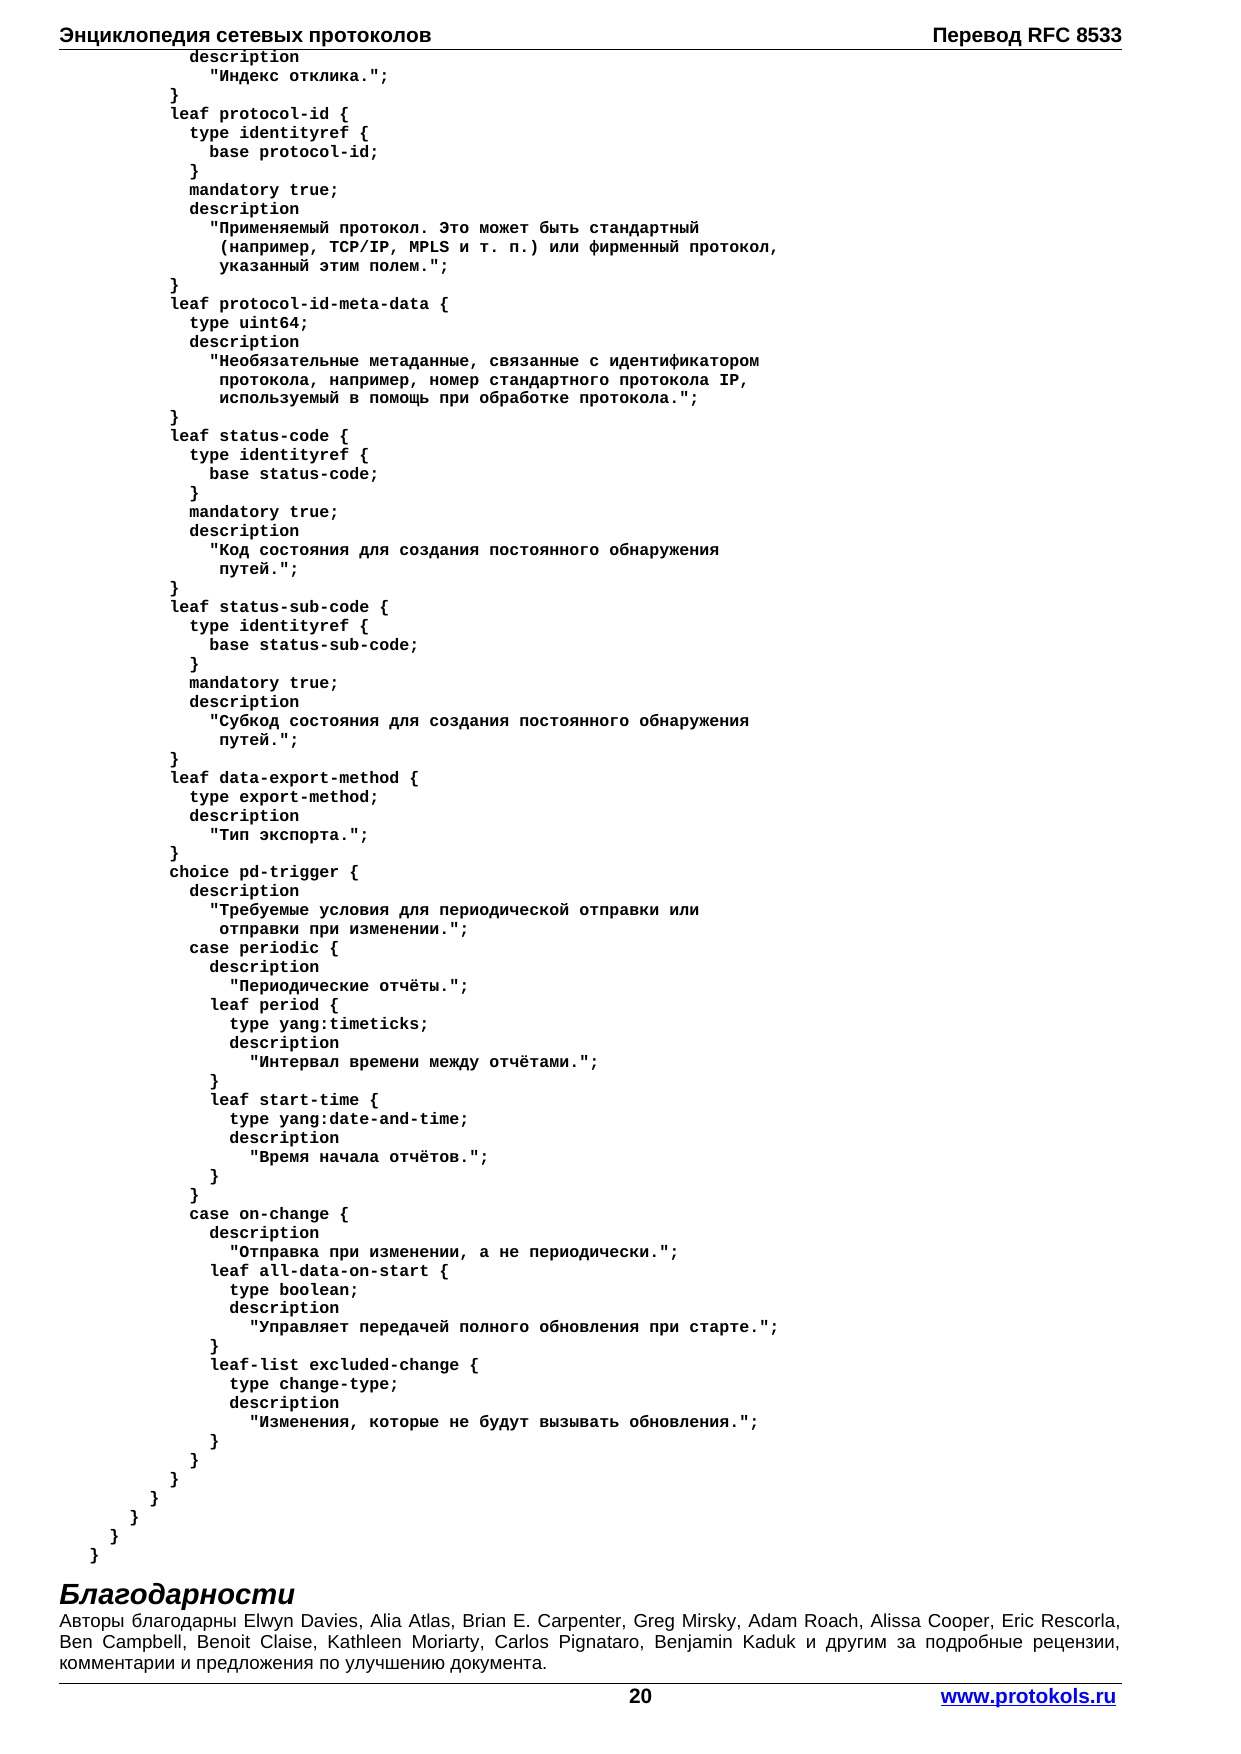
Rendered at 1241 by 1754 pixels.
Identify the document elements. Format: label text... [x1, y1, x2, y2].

text используемый в помощь при обработке протокола."; [59, 390, 1122, 409]
text Авторы благодарны Elwyn Davies, Alia Atlas, Brian E. Carpenter, Greg Mirsky, Adam Roach, Alissa Cooper, Eric Rescorla, Ben Campbell, Benoit Claise, Kathleen Moriarty, Carlos Pignataro, Benjamin Kaduk и другим за подробные рецензии, комментарии и предложения по улучшению документа. [59, 1611, 1122, 1674]
text "Код состояния для создания постоянного обнаружения [59, 542, 1122, 561]
text base status-sub-code; [59, 636, 1122, 655]
text type yang:timeticks; [59, 1016, 1122, 1034]
text choice pd-trigger { [59, 864, 1122, 883]
text description [59, 1300, 1122, 1319]
text } [59, 1186, 1122, 1205]
text "Периодические отчёты."; [59, 978, 1122, 997]
text description [59, 50, 1122, 68]
text type yang:date-and-time; [59, 1110, 1122, 1129]
text } [59, 1167, 1122, 1186]
text } [59, 1546, 1122, 1565]
text } [59, 485, 1122, 504]
text leaf status-sub-code { [59, 598, 1122, 617]
text type boolean; [59, 1281, 1122, 1300]
text type change-type; [59, 1376, 1122, 1395]
text case periodic { [59, 940, 1122, 959]
text type identityref { [59, 447, 1122, 466]
text mandatory true; [59, 504, 1122, 523]
text "Необязательные метаданные, связанные с идентификатором [59, 352, 1122, 371]
text leaf data-export-method { [59, 769, 1122, 788]
text } [59, 845, 1122, 864]
text leaf protocol-id-meta-data { [59, 295, 1122, 314]
text description [59, 1395, 1122, 1414]
text "Управляет передачей полного обновления при старте."; [59, 1319, 1122, 1338]
text type identityref { [59, 617, 1122, 636]
text "Требуемые условия для периодической отправки или [59, 902, 1122, 921]
text } [59, 162, 1122, 181]
text description [59, 959, 1122, 978]
text } [59, 1452, 1122, 1471]
text description [59, 1034, 1122, 1053]
text } [59, 409, 1122, 428]
text mandatory true; [59, 674, 1122, 693]
text "Отправка при изменении, а не периодически."; [59, 1243, 1122, 1262]
text leaf all-data-on-start { [59, 1262, 1122, 1281]
text путей."; [59, 561, 1122, 579]
text } [59, 87, 1122, 106]
text } [59, 1527, 1122, 1546]
text } [59, 1338, 1122, 1357]
text } [59, 750, 1122, 769]
text leaf start-time { [59, 1091, 1122, 1110]
text description [59, 1129, 1122, 1148]
text "Тип экспорта."; [59, 826, 1122, 845]
text } [59, 1508, 1122, 1527]
text description [59, 523, 1122, 542]
text base status-code; [59, 466, 1122, 485]
text указанный этим полем."; [59, 257, 1122, 276]
text путей."; [59, 731, 1122, 750]
text description [59, 333, 1122, 352]
text leaf period { [59, 997, 1122, 1016]
text "Интервал времени между отчётами."; [59, 1053, 1122, 1072]
text "Субкод состояния для создания постоянного обнаружения [59, 712, 1122, 731]
text "Время начала отчётов."; [59, 1148, 1122, 1167]
text mandatory true; [59, 181, 1122, 200]
text description [59, 883, 1122, 902]
text "Индекс отклика."; [59, 68, 1122, 87]
text } [59, 1489, 1122, 1508]
text } [59, 579, 1122, 598]
text } [59, 655, 1122, 674]
text description [59, 693, 1122, 712]
text (например, TCP/IP, MPLS и т. п.) или фирменный протокол, [59, 238, 1122, 257]
text type identityref { [59, 124, 1122, 143]
text description [59, 1224, 1122, 1243]
text протокола, например, номер стандартного протокола IP, [59, 371, 1122, 390]
text description [59, 807, 1122, 826]
text } [59, 1433, 1122, 1452]
text base protocol-id; [59, 143, 1122, 162]
text case on-change { [59, 1205, 1122, 1224]
text "Применяемый протокол. Это может быть стандартный [59, 219, 1122, 238]
text } [59, 1471, 1122, 1489]
text } [59, 1072, 1122, 1091]
text } [59, 276, 1122, 295]
text description [59, 200, 1122, 219]
text leaf-list excluded-change { [59, 1357, 1122, 1376]
subtitle Благодарности [59, 1578, 1122, 1611]
text "Изменения, которые не будут вызывать обновления."; [59, 1414, 1122, 1433]
text leaf status-code { [59, 428, 1122, 447]
text отправки при изменении."; [59, 921, 1122, 940]
text type export-method; [59, 788, 1122, 807]
text leaf protocol-id { [59, 106, 1122, 124]
text type uint64; [59, 314, 1122, 333]
